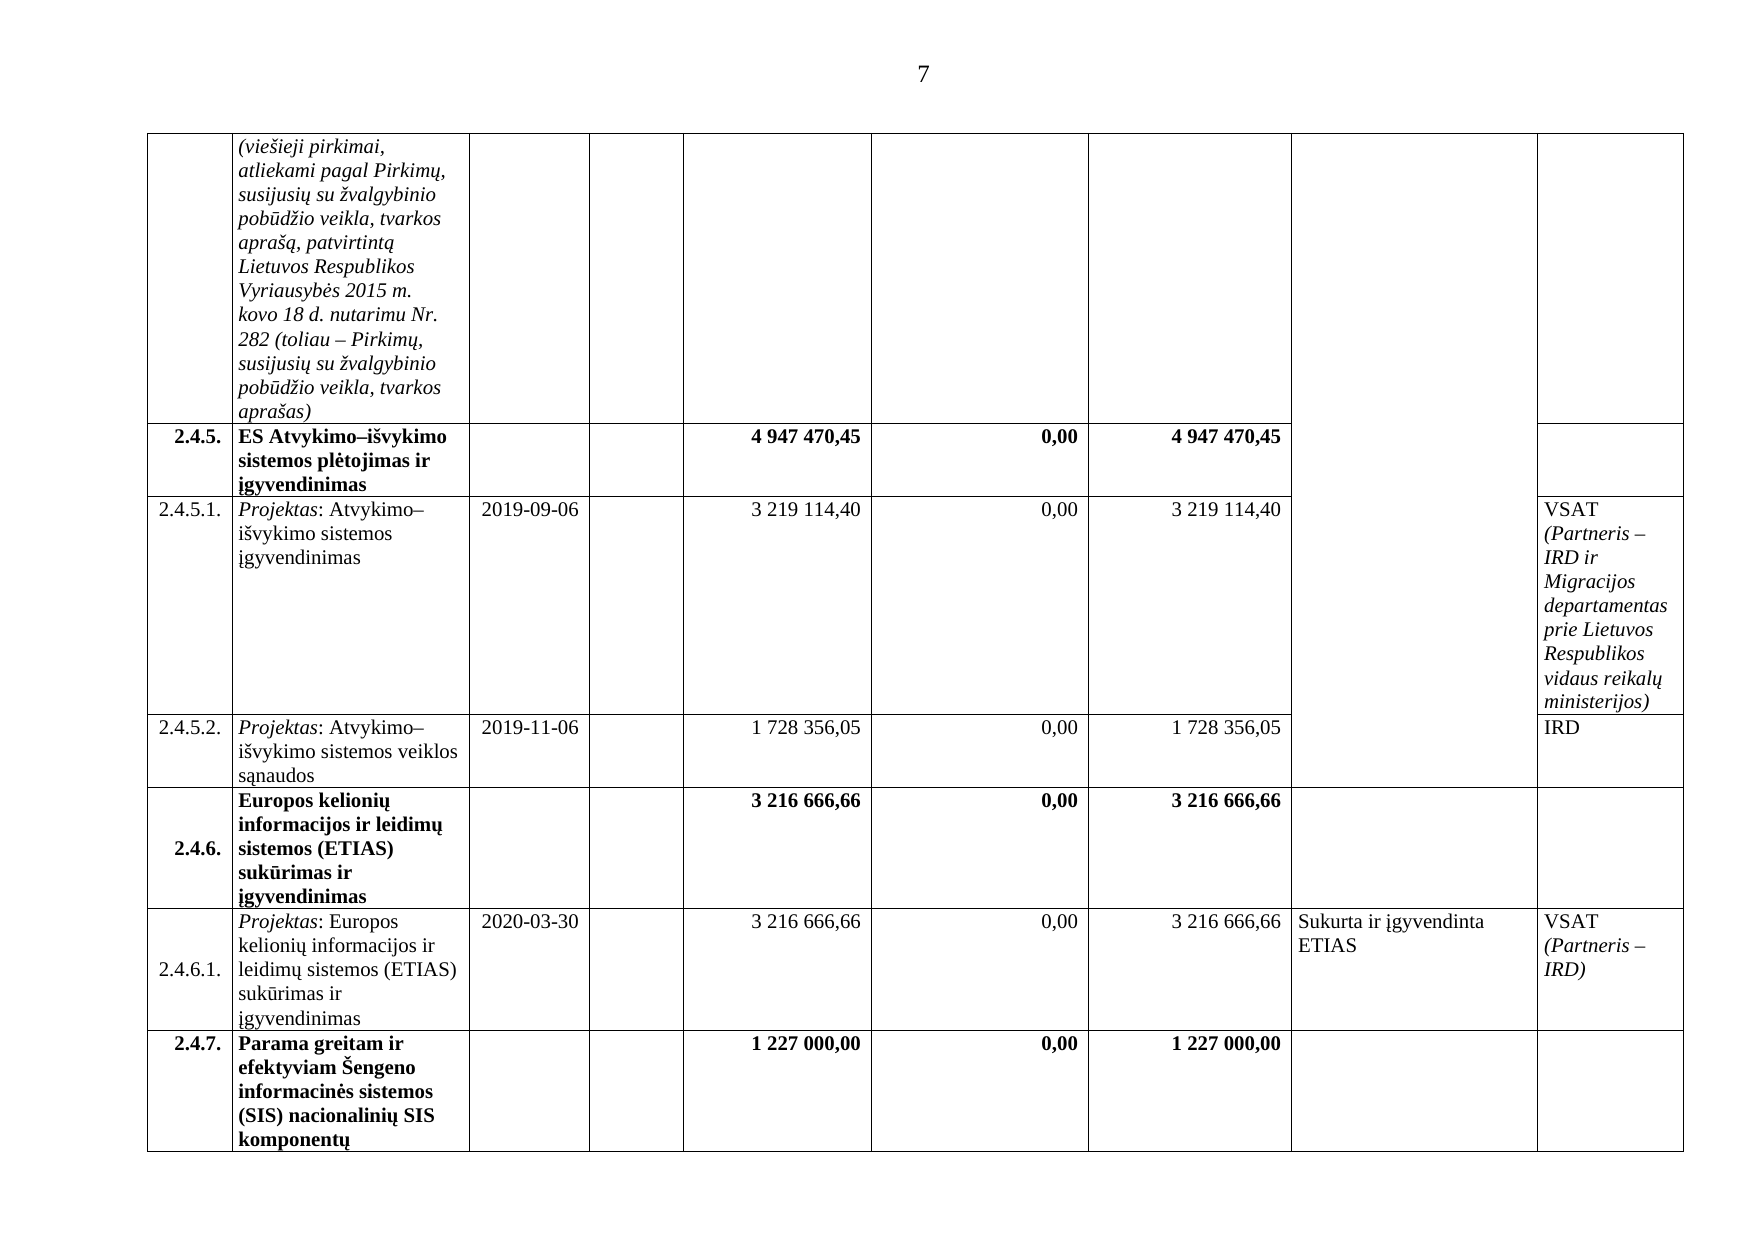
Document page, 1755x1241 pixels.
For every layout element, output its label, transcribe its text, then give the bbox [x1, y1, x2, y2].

table_cell [1538, 424, 1683, 496]
table_cell [1538, 788, 1683, 908]
table_cell 0,00 [872, 497, 1088, 713]
table_cell Projektas: Atvykimo–išvykimo sistemos įgyvendinimas [233, 497, 469, 713]
table_cell [590, 1031, 683, 1151]
table_cell 2019-09-06 [470, 497, 589, 713]
table_cell [590, 715, 683, 787]
table_cell Sukurta ir įgyvendinta ETIAS [1292, 909, 1537, 1029]
table_cell [590, 134, 683, 423]
table_cell [1292, 788, 1537, 908]
table_cell Parama greitam ir efektyviam Šengeno informacinės sistemos (SIS) nacionalinių SIS komponentų [233, 1031, 469, 1151]
table_cell 2.4.5.2. [148, 715, 232, 787]
table_cell 2020-03-30 [470, 909, 589, 1029]
table_cell 3 216 666,66 [1089, 788, 1291, 908]
table_cell [148, 134, 232, 423]
table_cell 3 219 114,40 [684, 497, 871, 713]
table_cell [470, 424, 589, 496]
table_cell [1538, 134, 1683, 423]
table_cell [470, 788, 589, 908]
table_cell 3 219 114,40 [1089, 497, 1291, 713]
table_cell 0,00 [872, 424, 1088, 496]
table_cell [872, 134, 1088, 423]
table_cell 1 227 000,00 [1089, 1031, 1291, 1151]
table_cell [590, 424, 683, 496]
table_cell 2.4.5. [148, 424, 232, 496]
table_cell (viešieji pirkimai, atliekami pagal Pirkimų, susijusių su žvalgybinio pobūdžio veikla, tvarkos aprašą, patvirtintą Lietuvos Respublikos Vyriausybės 2015 m. kovo 18 d. nutarimu Nr. 282 (toliau – Pirkimų, susijusių su žvalgybinio pobūdžio veikla, tvarkos aprašas) [233, 134, 469, 423]
table_cell 2.4.7. [148, 1031, 232, 1151]
table_cell 3 216 666,66 [684, 909, 871, 1029]
table_cell [684, 134, 871, 423]
table_cell Projektas: Atvykimo–išvykimo sistemos veiklos sąnaudos [233, 715, 469, 787]
table_cell 0,00 [872, 715, 1088, 787]
table_cell 4 947 470,45 [1089, 424, 1291, 496]
table_cell Europos kelionių informacijos ir leidimų sistemos (ETIAS) sukūrimas ir įgyvendinimas [233, 788, 469, 908]
table_cell VSAT (Partneris – IRD ir Migracijos departamentas prie Lietuvos Respublikos vidaus reikalų ministerijos) [1538, 497, 1683, 713]
table_cell [470, 1031, 589, 1151]
table_cell [470, 134, 589, 423]
table_cell 2019-11-06 [470, 715, 589, 787]
table_cell Projektas: Europos kelionių informacijos ir leidimų sistemos (ETIAS) sukūrimas ir įgyvendinimas [233, 909, 469, 1029]
table_cell 0,00 [872, 909, 1088, 1029]
table_cell 3 216 666,66 [1089, 909, 1291, 1029]
table_cell 4 947 470,45 [684, 424, 871, 496]
table_cell VSAT (Partneris – IRD) [1538, 909, 1683, 1029]
table_cell ES Atvykimo–išvykimo sistemos plėtojimas ir įgyvendinimas [233, 424, 469, 496]
table_cell [1292, 1031, 1537, 1151]
table_cell IRD [1538, 715, 1683, 787]
table_cell 2.4.6. [148, 788, 232, 908]
table_cell 3 216 666,66 [684, 788, 871, 908]
table_cell [1292, 134, 1537, 787]
table_cell 1 227 000,00 [684, 1031, 871, 1151]
table_cell [590, 497, 683, 713]
table_cell [1089, 134, 1291, 423]
table_cell [1538, 1031, 1683, 1151]
table_cell [590, 788, 683, 908]
table_cell 1 728 356,05 [1089, 715, 1291, 787]
table_cell 0,00 [872, 788, 1088, 908]
table_cell 2.4.5.1. [148, 497, 232, 713]
table_cell [590, 909, 683, 1029]
table_cell 0,00 [872, 1031, 1088, 1151]
table_cell 1 728 356,05 [684, 715, 871, 787]
table_cell 2.4.6.1. [148, 909, 232, 1029]
